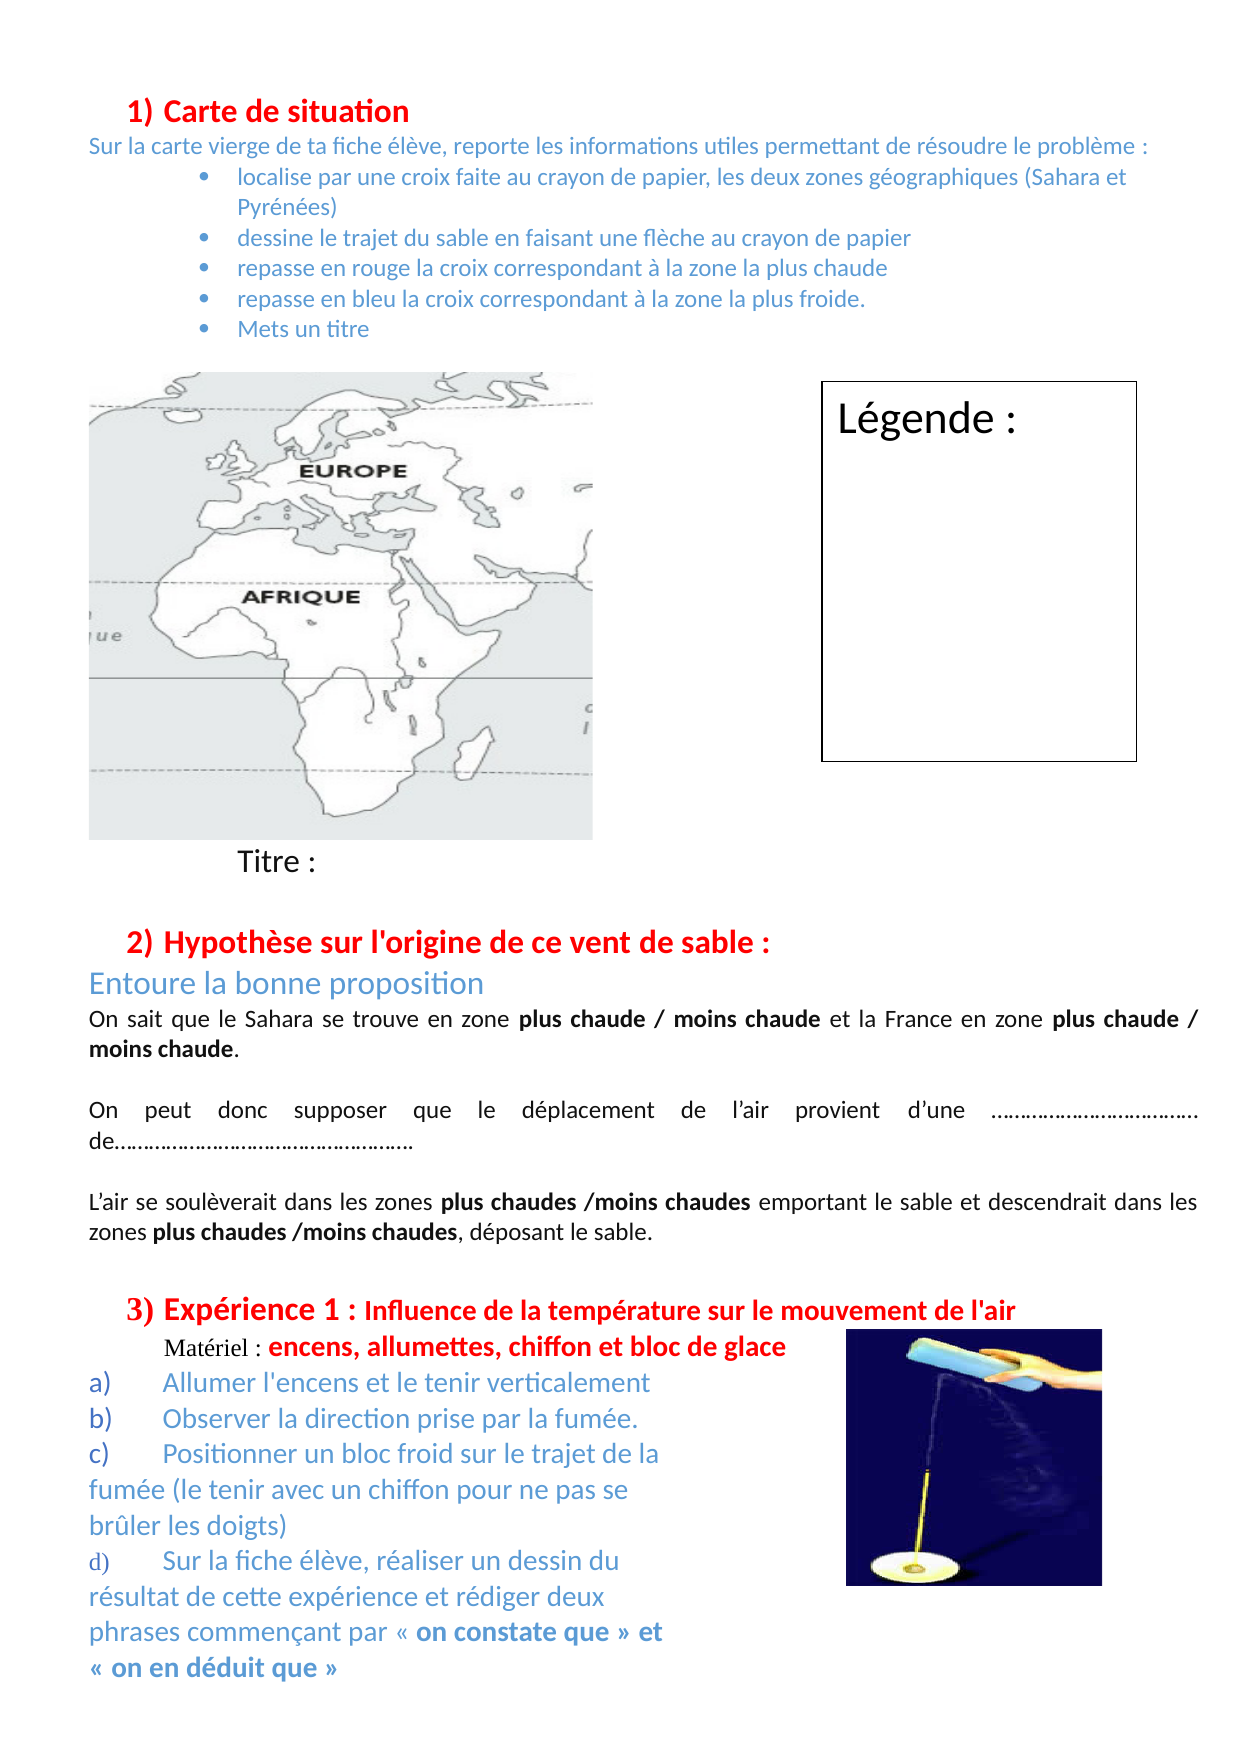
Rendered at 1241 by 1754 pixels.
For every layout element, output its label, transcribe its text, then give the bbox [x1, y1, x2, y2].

list repasse en rouge la croix correspondant à la zone la plus chaude [199, 252, 1198, 283]
text Titre : [237, 840, 1198, 881]
text Entoure la bonne proposition [89, 962, 1198, 1003]
text L’air se soulèverait dans les zones plus chaudes /moins chaudes emportant le sable et descendrait dans les zones plus chaudes /moins chaudes, déposant le sable. [89, 1186, 1198, 1247]
list localise par une croix faite au crayon de papier, les deux zones géographiques (Sahara et Pyrénées) [199, 161, 1198, 222]
list Sur la fiche élève, réaliser un dessin du résultat de cette expérience et rédiger deux phrases commençant par « on constate que » et « on en déduit que » [89, 1542, 692, 1685]
list Mets un titre [199, 313, 1198, 344]
text Sur la carte vierge de ta fiche élève, reporte les informations utiles permettant de résoudre le problème : [89, 130, 1198, 161]
text On peut donc supposer que le déplacement de l’air provient d’une ………………………………de……………………………………………. [89, 1094, 1198, 1155]
list Positionner un bloc froid sur le trajet de la fumée (le tenir avec un chiffon pour ne pas se brûler les doigts) [89, 1435, 692, 1542]
list Expérience 1 : Influence de la température sur le mouvement de l'air [126, 1288, 1198, 1328]
list dessine le trajet du sable en faisant une flèche au crayon de papier [199, 222, 1198, 252]
text On sait que le Sahara se trouve en zone plus chaude / moins chaude et la France en zone plus chaude / moins chaude. [89, 1003, 1198, 1064]
list Hypothèse sur l'origine de ce vent de sable : [126, 921, 1198, 962]
list Observer la direction prise par la fumée. [89, 1400, 692, 1435]
text Légende : [837, 389, 1121, 445]
list repasse en bleu la croix correspondant à la zone la plus froide. [199, 283, 1198, 313]
list Allumer l'encens et le tenir verticalement [89, 1364, 692, 1400]
list Carte de situation [126, 90, 1198, 130]
text Matériel : encens, allumettes, chiffon et bloc de glace [164, 1328, 1198, 1364]
